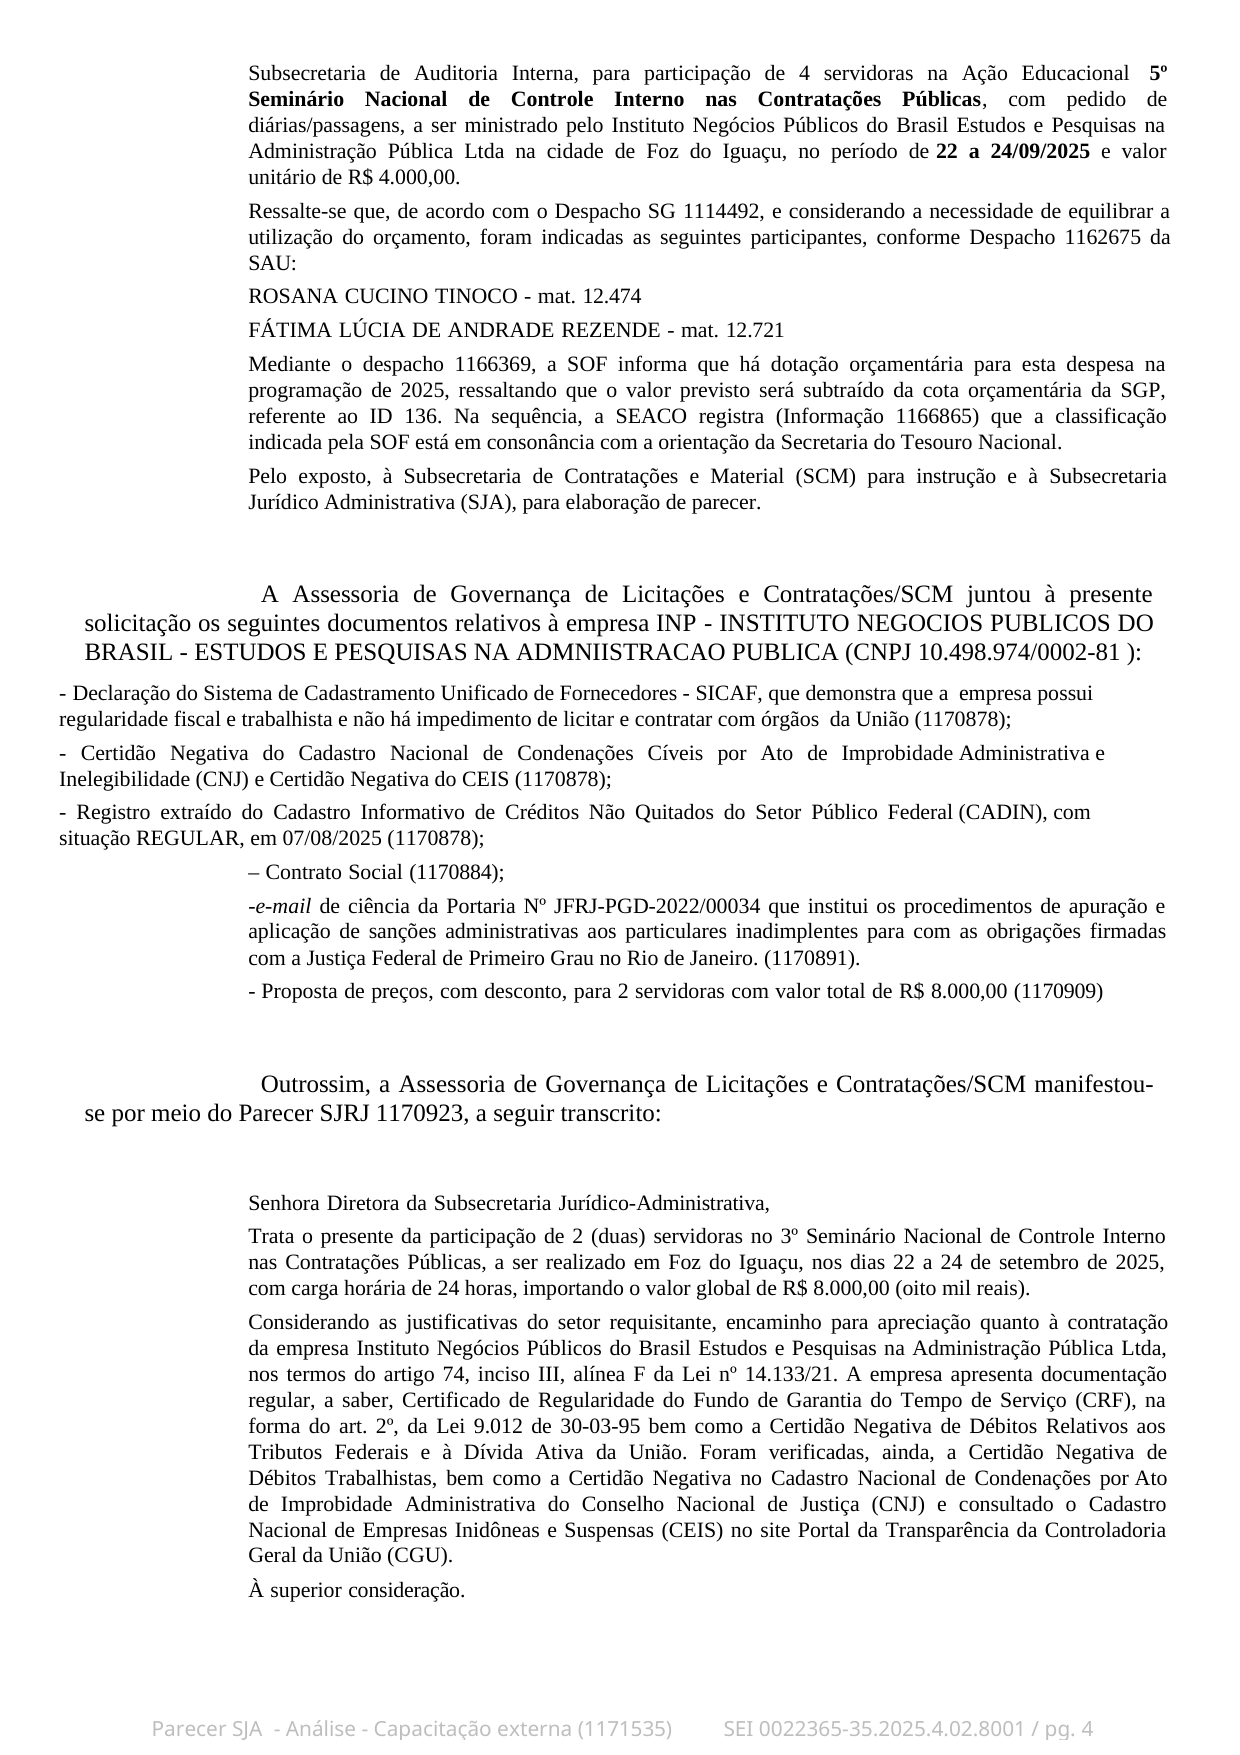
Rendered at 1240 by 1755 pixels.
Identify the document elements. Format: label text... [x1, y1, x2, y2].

text -e-mail de ciência da Portaria Nº JFRJ-PGD-2022/00034 que institui os procedimentos de apuração e aplicação de sanções administrativas aos particulares inadimplentes para com as obrigações firmadas com a Justiça Federal de Primeiro Grau no Rio de Janeiro. (1170891). [248, 893, 1167, 970]
text Considerando as justificativas do setor requisitante, encaminho para apreciação quanto à contratação da empresa Instituto Negócios Públicos do Brasil Estudos e Pesquisas na Administração Pública Ltda, nos termos do artigo 74, inciso III, alínea F da Lei nº 14.133/21. A empresa apresenta documentação regular, a saber, Certificado de Regularidade do Fundo de Garantia do Tempo de Serviço (CRF), na forma do art. 2º, da Lei 9.012 de 30-03-95 bem como a Certidão Negativa de Débitos Relativos aos Tributos Federais e à Dívida Ativa da União. Foram verificadas, ainda, a Certidão Negativa de Débitos Trabalhistas, bem como a Certidão Negativa no Cadastro Nacional de Condenações por Ato de Improbidade Administrativa do Conselho Nacional de Justiça (CNJ) e consultado o Cadastro Nacional de Empresas Inidôneas e Suspensas (CEIS) no site Portal da Transparência da Controladoria Geral da União (CGU). [248, 1309, 1168, 1568]
text Ressalte-se que, de acordo com o Despacho SG 1114492, e considerando a necessidade de equilibrar a utilização do orçamento, foram indicadas as seguintes participantes, conforme Despacho 1162675 da SAU: [248, 198, 1172, 275]
text FÁTIMA LÚCIA DE ANDRADE REZENDE - mat. 12.721 [248, 317, 1181, 342]
list Certidão Negativa do Cadastro Nacional de Condenações Cíveis por Ato de Improbidade Administrativa e Inelegibilidade (CNJ) e Certidão Negativa do CEIS (1170878); [59, 739, 1166, 791]
text Subsecretaria de Auditoria Interna, para participação de 4 servidoras na Ação Educacional 5º Seminário Nacional de Controle Interno nas Contratações Públicas, com pedido de diárias/passagens, a ser ministrado pelo Instituto Negócios Públicos do Brasil Estudos e Pesquisas na Administração Pública Ltda na cidade de Foz do Iguaçu, no período de 22 a 24/09/2025 e valor unitário de R$ 4.000,00. [248, 60, 1167, 189]
text – Contrato Social (1170884); [248, 859, 1181, 884]
text Mediante o despacho 1166369, a SOF informa que há dotação orçamentária para esta despesa na programação de 2025, ressaltando que o valor previsto será subtraído da cota orçamentária da SGP, referente ao ID 136. Na sequência, a SEACO registra (Informação 1166865) que a classificação indicada pela SOF está em consonância com a orientação da Secretaria do Tesouro Nacional. [248, 351, 1168, 454]
list Proposta de preços, com desconto, para 2 servidoras com valor total de R$ 8.000,00 (1170909) [248, 978, 1181, 1003]
text Pelo exposto, à Subsecretaria de Contratações e Material (SCM) para instrução e à Subsecretaria Jurídico Administrativa (SJA), para elaboração de parecer. [248, 463, 1168, 514]
text Senhora Diretora da Subsecretaria Jurídico-Administrativa, [248, 1190, 1181, 1215]
list Declaração do Sistema de Cadastramento Unificado de Fornecedores - SICAF, que demonstra que a empresa possui regularidade fiscal e trabalhista e não há impedimento de licitar e contratar com órgãos da União (1170878); [59, 680, 1175, 731]
text À superior consideração. [248, 1577, 1181, 1602]
text A Assessoria de Governança de Licitações e Contratações/SCM juntou à presente solicitação os seguintes documentos relativos à empresa INP - INSTITUTO NEGOCIOS PUBLICOS DO BRASIL - ESTUDOS E PESQUISAS NA ADMNIISTRACAO PUBLICA (CNPJ 10.498.974/0002-81 ): [84, 579, 1154, 666]
list Registro extraído do Cadastro Informativo de Créditos Não Quitados do Setor Público Federal (CADIN), com situação REGULAR, em 07/08/2025 (1170878); [59, 799, 1167, 850]
text Outrossim, a Assessoria de Governança de Licitações e Contratações/SCM manifestou- se por meio do Parecer SJRJ 1170923, a seguir transcrito: [84, 1069, 1155, 1127]
text Trata o presente da participação de 2 (duas) servidoras no 3º Seminário Nacional de Controle Interno nas Contratações Públicas, a ser realizado em Foz do Iguaçu, nos dias 22 a 24 de setembro de 2025, com carga horária de 24 horas, importando o valor global de R$ 8.000,00 (oito mil reais). [248, 1223, 1167, 1301]
text ROSANA CUCINO TINOCO - mat. 12.474 [248, 283, 1181, 309]
